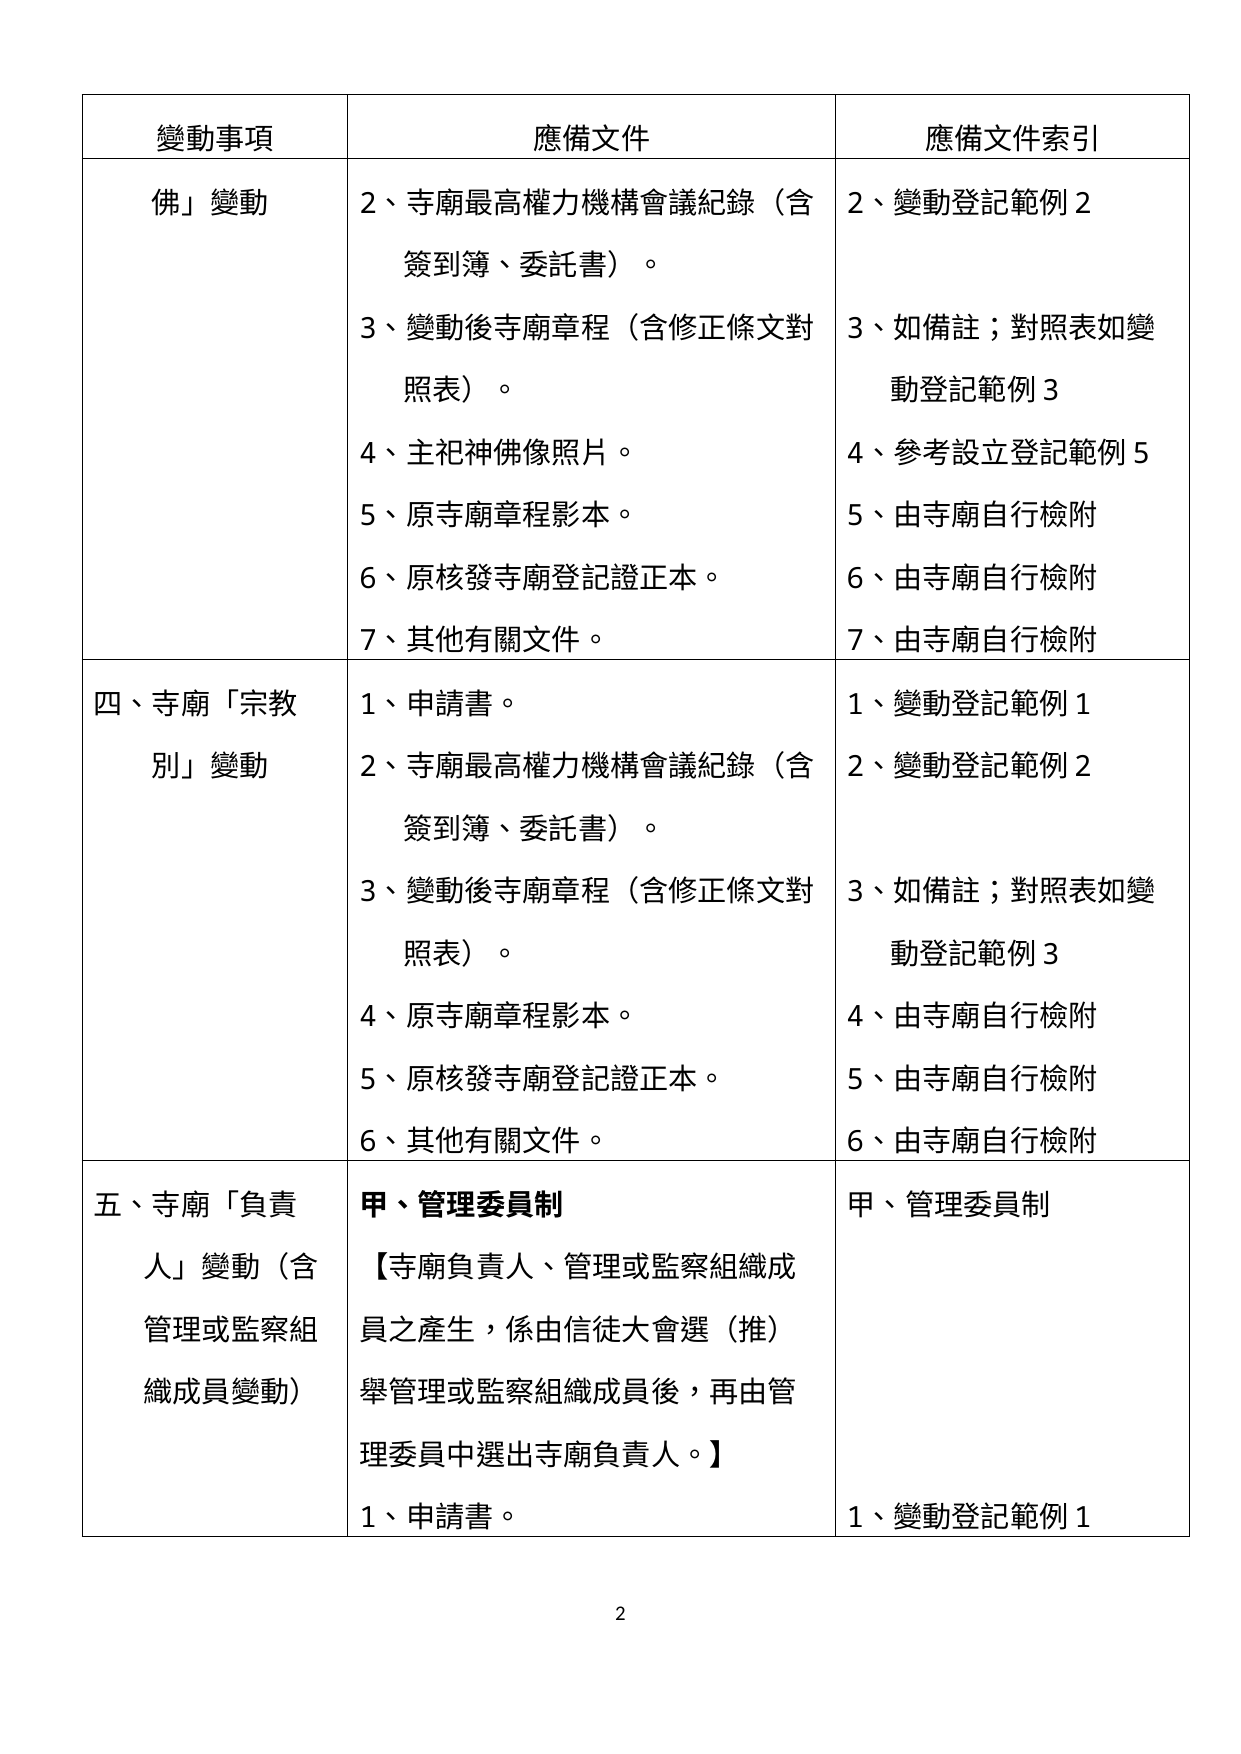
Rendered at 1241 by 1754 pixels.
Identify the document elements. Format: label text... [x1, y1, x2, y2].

table_cell 2、寺廟最高權力機構會議紀錄（含簽到簿、委託書）。 3、變動後寺廟章程（含修正條文對照表）。 4、主祀神佛像照片。 5、原寺廟章程影本。 6、原核發寺廟登記證正本。 7、其他有關文件。 [348, 159, 835, 659]
table_cell 1、申請書。 2、寺廟最高權力機構會議紀錄（含簽到簿、委託書）。 3、變動後寺廟章程（含修正條文對照表）。 4、原寺廟章程影本。 5、原核發寺廟登記證正本。 6、其他有關文件。 [348, 660, 835, 1160]
table_cell 1、變動登記範例1 2、變動登記範例2 3、如備註；對照表如變動登記範例3 4、由寺廟自行檢附 5、由寺廟自行檢附 6、由寺廟自行檢附 [836, 660, 1189, 1160]
table_cell 甲、管理委員制 【寺廟負責人、管理或監察組織成員之產生，係由信徒大會選（推）舉管理或監察組織成員後，再由管理委員中選出寺廟負責人。】 1、申請書。 [348, 1161, 835, 1536]
table_cell 甲、管理委員制 1、變動登記範例1 [836, 1161, 1189, 1536]
table_header 應備文件索引 [836, 95, 1189, 158]
table_cell 2、變動登記範例2 3、如備註；對照表如變動登記範例3 4、參考設立登記範例5 5、由寺廟自行檢附 6、由寺廟自行檢附 7、由寺廟自行檢附 [836, 159, 1189, 659]
table_cell 四、寺廟「宗教別」變動 [83, 660, 347, 1160]
table_header 應備文件 [348, 95, 835, 158]
table_cell 五、寺廟「負責人」變動（含管理或監察組織成員變動） [83, 1161, 347, 1536]
table_header 變動事項 [83, 95, 347, 158]
table_cell 佛」變動 [83, 159, 347, 659]
